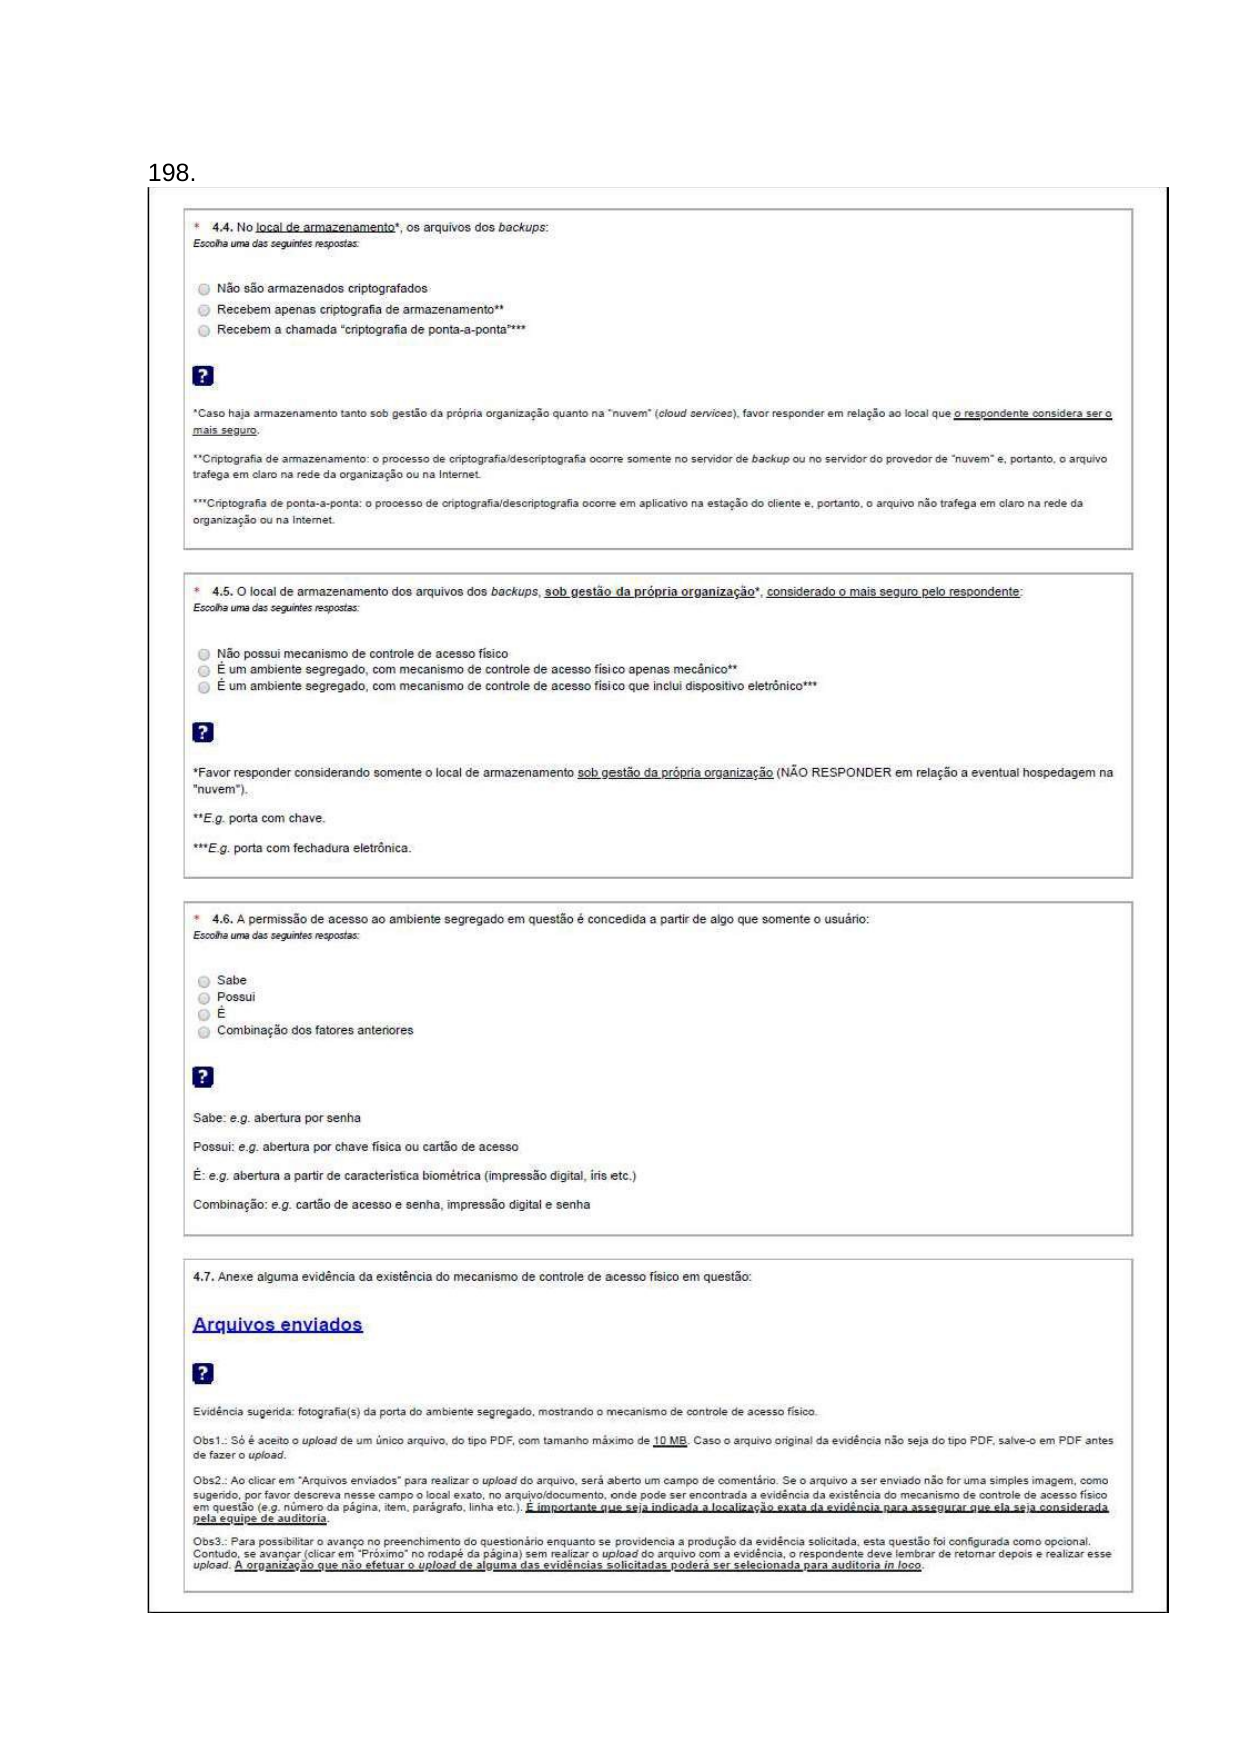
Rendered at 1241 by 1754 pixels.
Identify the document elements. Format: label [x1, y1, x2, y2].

picture [147, 187, 1169, 1613]
